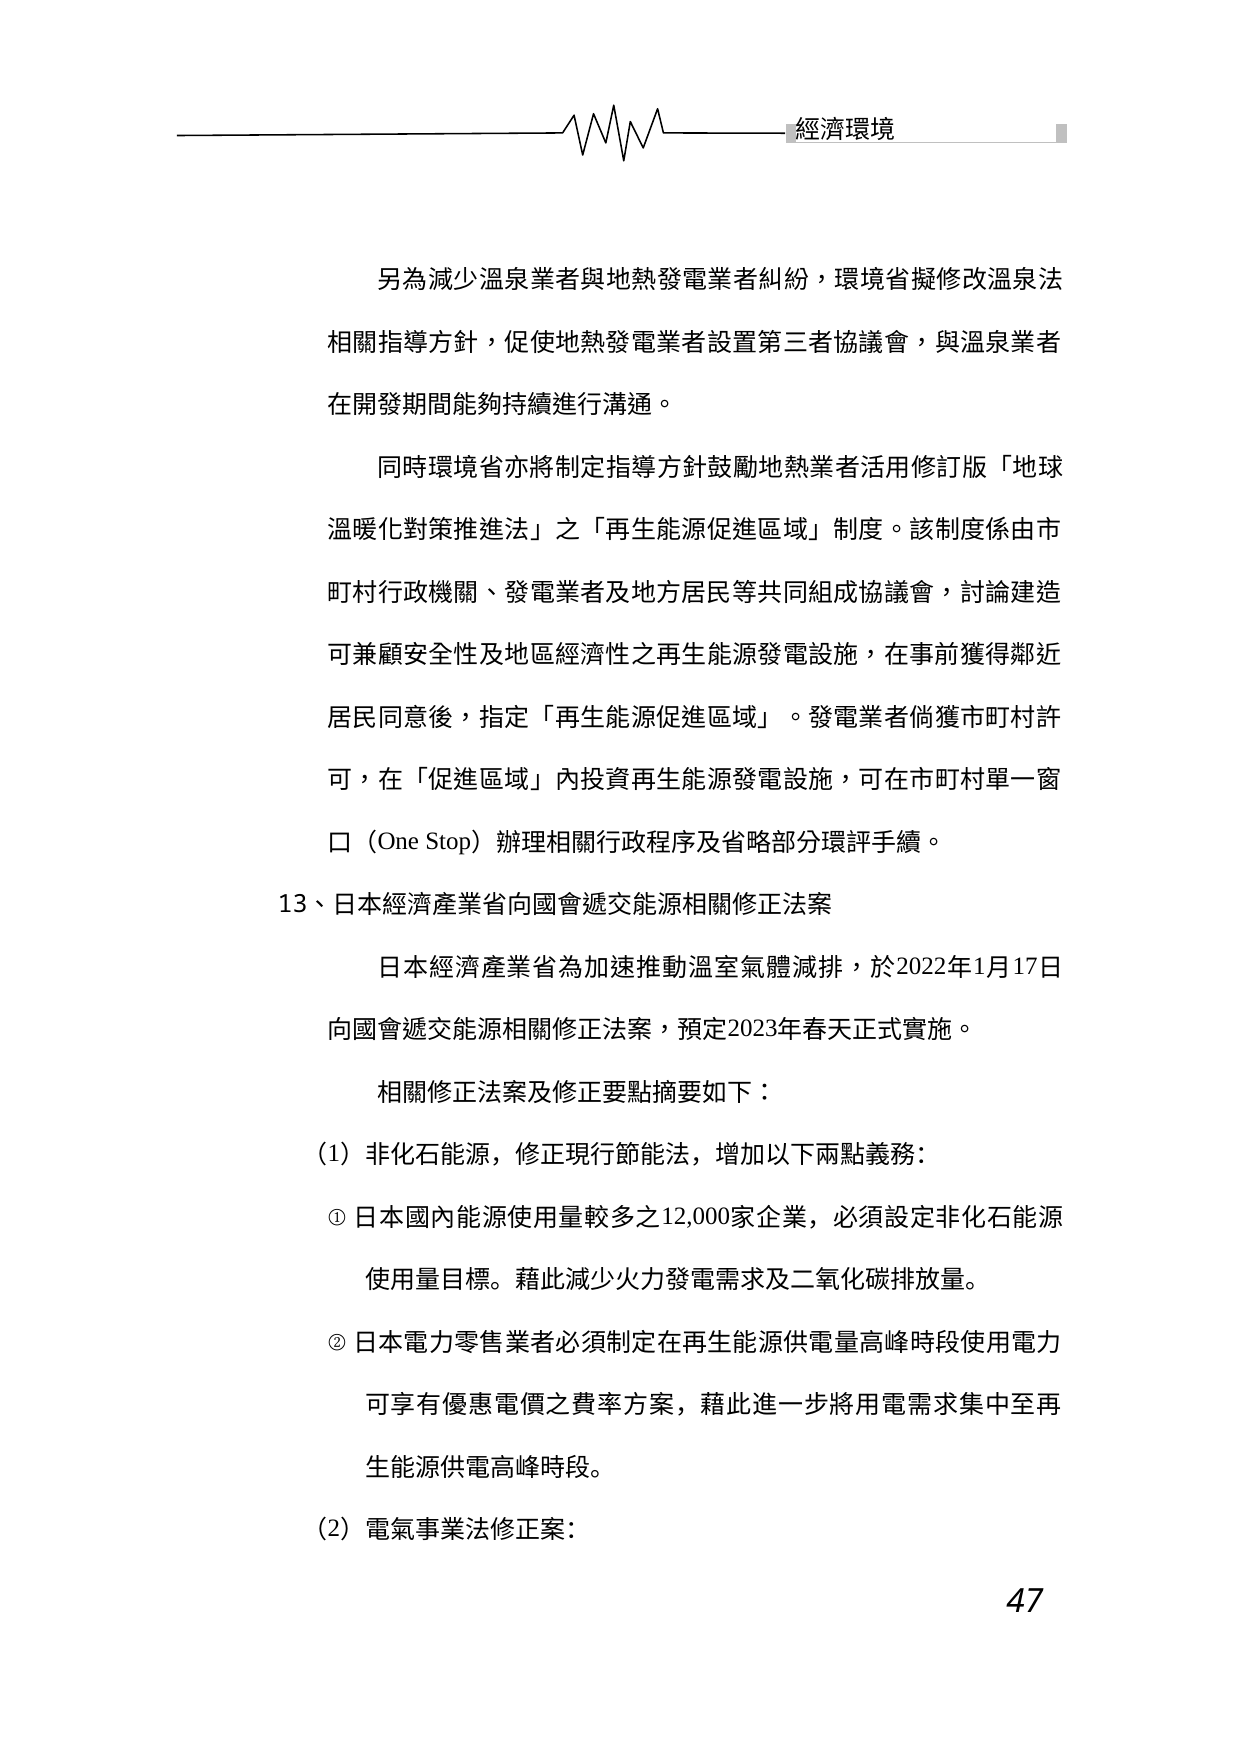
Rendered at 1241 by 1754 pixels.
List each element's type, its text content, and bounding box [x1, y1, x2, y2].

text 13、日本經濟產業省向國會遞交能源相關修正法案 [277, 861, 1063, 924]
text 另為減少溫泉業者與地熱發電業者糾紛，環境省擬修改溫泉法相關指導方針，促使地熱發電業者設置第三者協議會，與溫泉業者在開發期間能夠持續進行溝通。 [327, 236, 1063, 424]
text 日本經濟產業省為加速推動溫室氣體減排，於2022年1月17日向國會遞交能源相關修正法案，預定2023年春天正式實施。 [327, 924, 1063, 1049]
text 相關修正法案及修正要點摘要如下： [327, 1049, 1063, 1111]
text 同時環境省亦將制定指導方針鼓勵地熱業者活用修訂版「地球溫暖化對策推進法」之「再生能源促進區域」制度。該制度係由市町村行政機關、發電業者及地方居民等共同組成協議會，討論建造可兼顧安全性及地區經濟性之再生能源發電設施，在事前獲得鄰近居民同意後，指定「再生能源促進區域」。發電業者倘獲市町村許可，在「促進區域」內投資再生能源發電設施，可在市町村單一窗口（One Stop）辦理相關行政程序及省略部分環評手續。 [327, 424, 1063, 861]
text ① 日本國內能源使用量較多之12,000家企業，必須設定非化石能源使用量目標。藉此減少火力發電需求及二氧化碳排放量。 [327, 1174, 1063, 1299]
text （2）電氣事業法修正案： [302, 1486, 1063, 1549]
text （1）非化石能源，修正現行節能法，增加以下兩點義務： [302, 1111, 1063, 1174]
text ② 日本電力零售業者必須制定在再生能源供電量高峰時段使用電力可享有優惠電價之費率方案，藉此進一步將用電需求集中至再生能源供電高峰時段。 [327, 1299, 1063, 1486]
